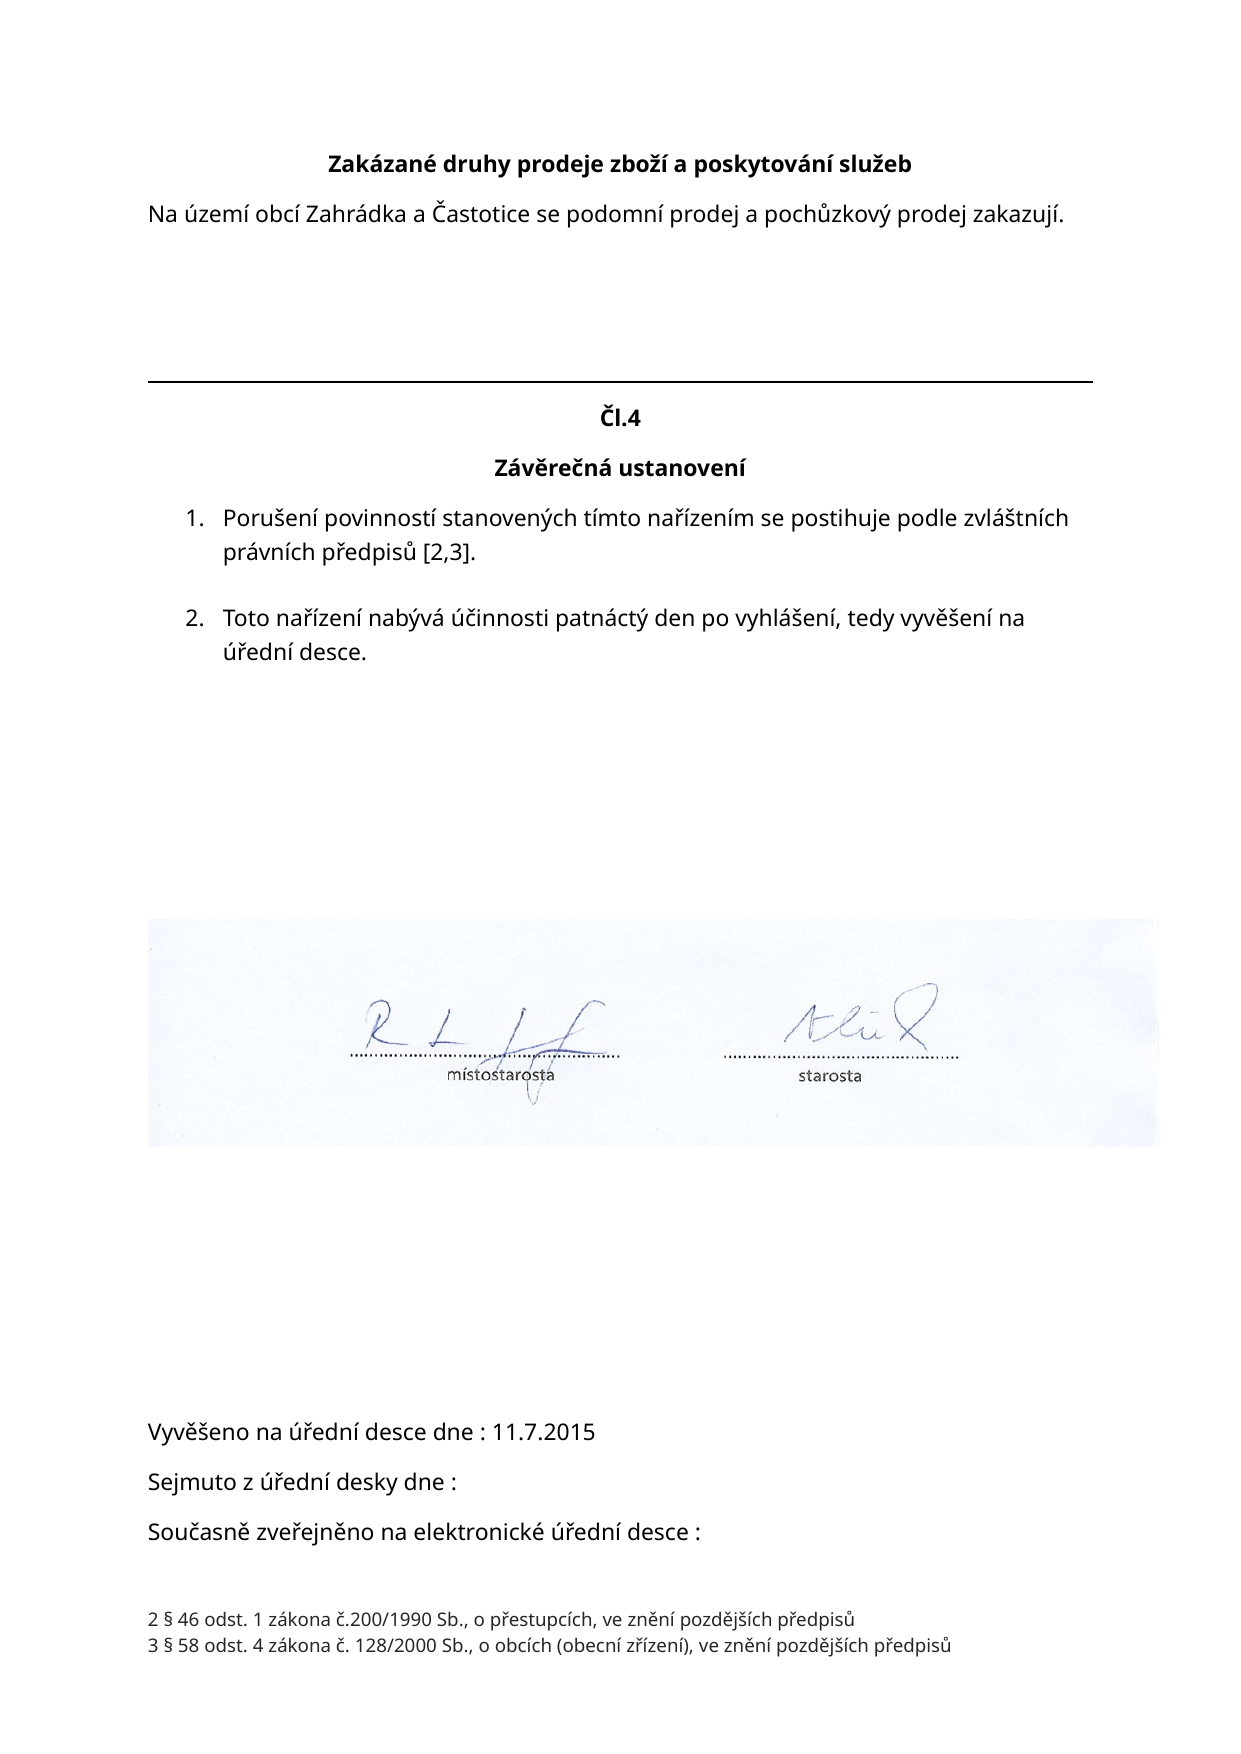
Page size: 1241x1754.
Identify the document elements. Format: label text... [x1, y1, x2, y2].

text Současně zveřejněno na elektronické úřední desce : [148, 1516, 1093, 1547]
text Sejmuto z úřední desky dne : [148, 1466, 1093, 1497]
list Toto nařízení nabývá účinnosti patnáctý den po vyhlášení, tedy vyvěšení na úřední desce. [185, 602, 1093, 667]
text Na území obcí Zahrádka a Častotice se podomní prodej a pochůzkový prodej zakazují. [148, 198, 1093, 229]
text Čl.4 [148, 402, 1093, 433]
text Závěrečná ustanovení [148, 452, 1093, 483]
text Vyvěšeno na úřední desce dne : 11.7.2015 [148, 1416, 1093, 1447]
list Porušení povinností stanovených tímto nařízením se postihuje podle zvláštních právních předpisů [2,3]. [185, 502, 1093, 567]
text Zakázané druhy prodeje zboží a poskytování služeb [148, 148, 1093, 179]
